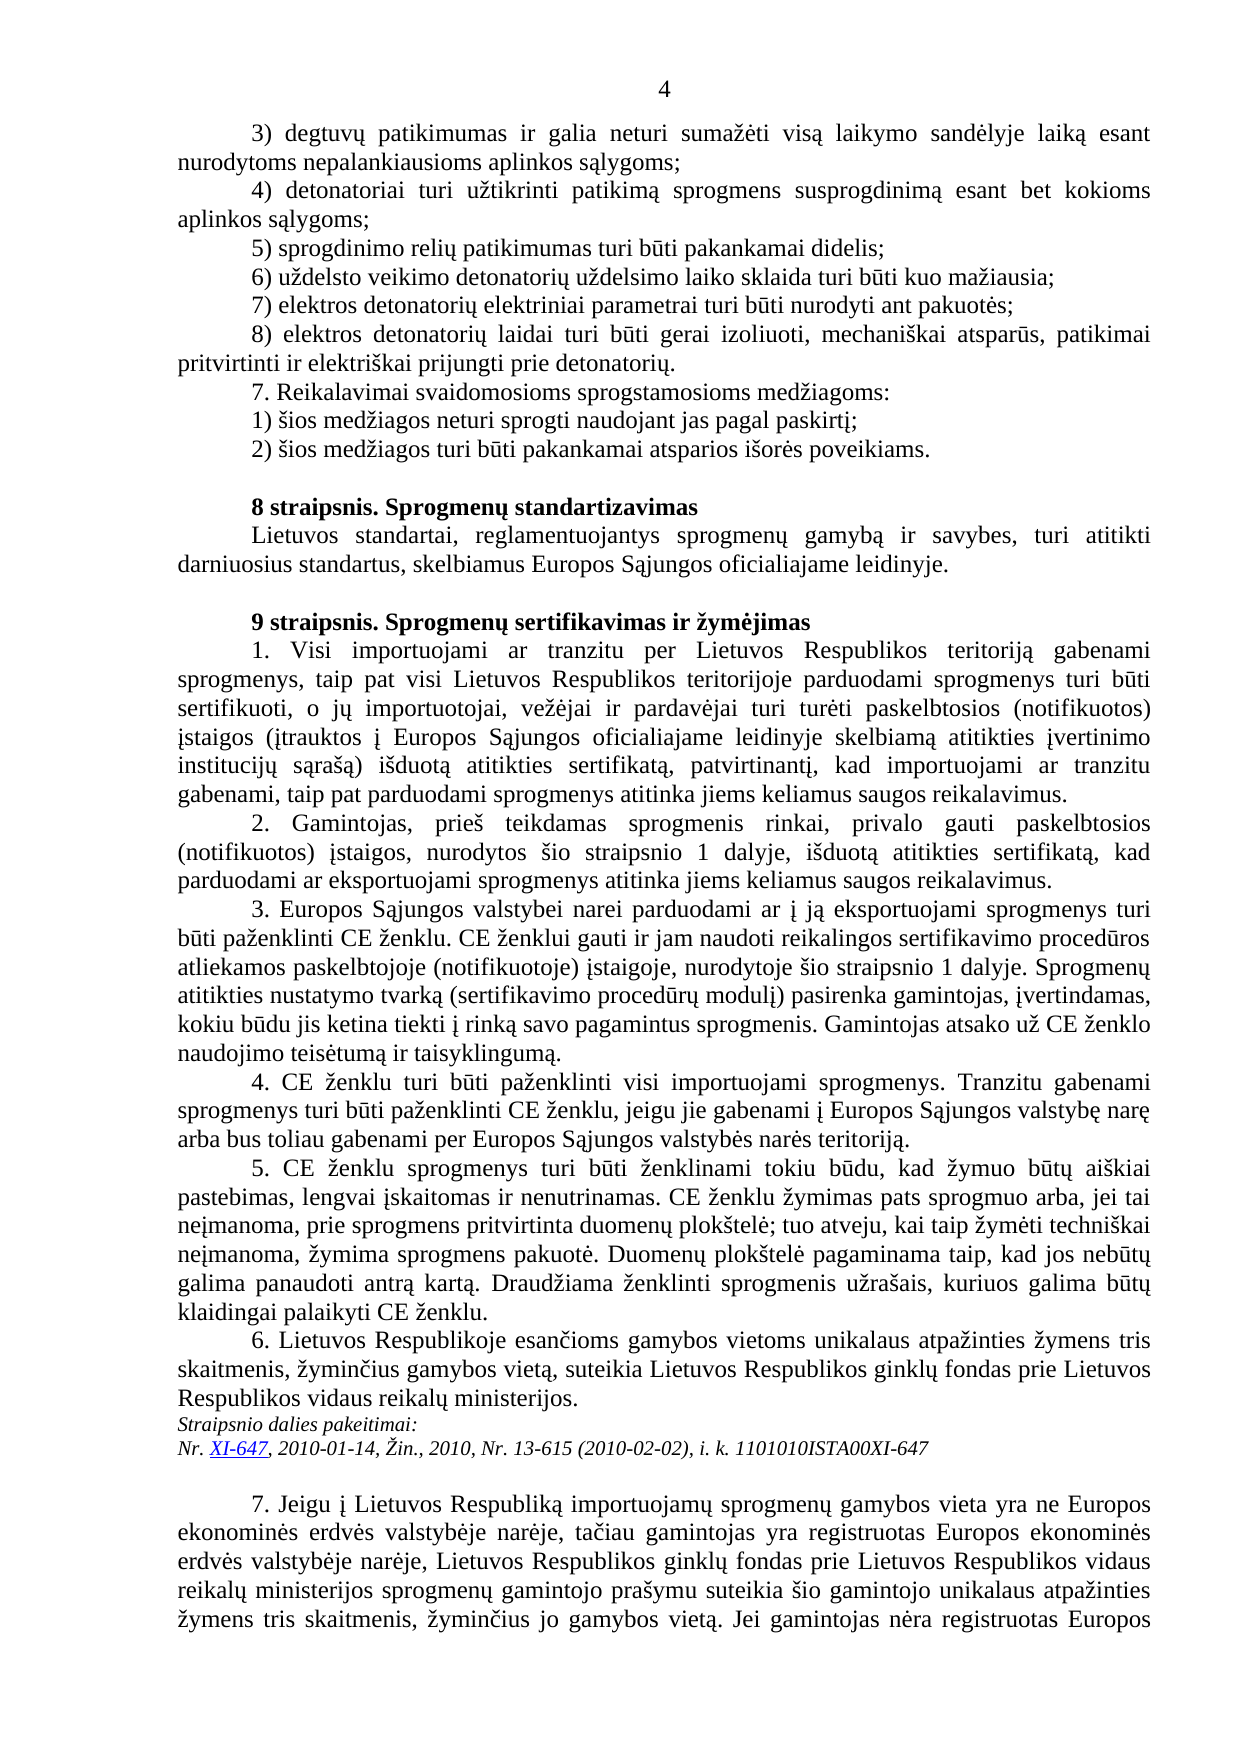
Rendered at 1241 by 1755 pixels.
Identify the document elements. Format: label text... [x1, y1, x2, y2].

text 1) šios medžiagos neturi sprogti naudojant jas pagal paskirtį; [177, 406, 1152, 434]
text 2. Gamintojas, prieš teikdamas sprogmenis rinkai, privalo gauti paskelbtosios (notifikuotos) įstaigos, nurodytos šio straipsnio 1 dalyje, išduotą atitikties sertifikatą, kad parduodami ar eksportuojami sprogmenys atitinka jiems keliamus saugos reikalavimus. [177, 808, 1152, 894]
text 3) degtuvų patikimumas ir galia neturi sumažėti visą laikymo sandėlyje laiką esant nurodytoms nepalankiausioms aplinkos sąlygoms; [177, 118, 1152, 176]
text 4) detonatoriai turi užtikrinti patikimą sprogmens susprogdinimą esant bet kokioms aplinkos sąlygoms; [177, 176, 1152, 233]
text 6. Lietuvos Respublikoje esančioms gamybos vietoms unikalaus atpažinties žymens tris skaitmenis, žyminčius gamybos vietą, suteikia Lietuvos Respublikos ginklų fondas prie Lietuvos Respublikos vidaus reikalų ministerijos. [177, 1326, 1152, 1412]
text 5. CE ženklu sprogmenys turi būti ženklinami tokiu būdu, kad žymuo būtų aiškiai pastebimas, lengvai įskaitomas ir nenutrinamas. CE ženklu žymimas pats sprogmuo arba, jei tai neįmanoma, prie sprogmens pritvirtinta duomenų plokštelė; tuo atveju, kai taip žymėti techniškai neįmanoma, žymima sprogmens pakuotė. Duomenų plokštelė pagaminama taip, kad jos nebūtų galima panaudoti antrą kartą. Draudžiama ženklinti sprogmenis užrašais, kuriuos galima būtų klaidingai palaikyti CE ženklu. [177, 1153, 1152, 1326]
text 8 straipsnis. Sprogmenų standartizavimas [177, 492, 1152, 521]
text 2) šios medžiagos turi būti pakankamai atsparios išorės poveikiams. [177, 434, 1152, 463]
text 9 straipsnis. Sprogmenų sertifikavimas ir žymėjimas [177, 607, 1152, 636]
text 4. CE ženklu turi būti paženklinti visi importuojami sprogmenys. Tranzitu gabenami sprogmenys turi būti paženklinti CE ženklu, jeigu jie gabenami į Europos Sąjungos valstybę narę arba bus toliau gabenami per Europos Sąjungos valstybės narės teritoriją. [177, 1067, 1152, 1153]
text 8) elektros detonatorių laidai turi būti gerai izoliuoti, mechaniškai atsparūs, patikimai pritvirtinti ir elektriškai prijungti prie detonatorių. [177, 319, 1152, 377]
text 3. Europos Sąjungos valstybei narei parduodami ar į ją eksportuojami sprogmenys turi būti paženklinti CE ženklu. CE ženklui gauti ir jam naudoti reikalingos sertifikavimo procedūros atliekamos paskelbtojoje (notifikuotoje) įstaigoje, nurodytoje šio straipsnio 1 dalyje. Sprogmenų atitikties nustatymo tvarką (sertifikavimo procedūrų modulį) pasirenka gamintojas, įvertindamas, kokiu būdu jis ketina tiekti į rinką savo pagamintus sprogmenis. Gamintojas atsako už CE ženklo naudojimo teisėtumą ir taisyklingumą. [177, 894, 1152, 1067]
text Lietuvos standartai, reglamentuojantys sprogmenų gamybą ir savybes, turi atitikti darniuosius standartus, skelbiamus Europos Sąjungos oficialiajame leidinyje. [177, 521, 1152, 578]
text 6) uždelsto veikimo detonatorių uždelsimo laiko sklaida turi būti kuo mažiausia; [177, 262, 1152, 291]
text 5) sprogdinimo relių patikimumas turi būti pakankamai didelis; [177, 233, 1152, 262]
text 1. Visi importuojami ar tranzitu per Lietuvos Respublikos teritoriją gabenami sprogmenys, taip pat visi Lietuvos Respublikos teritorijoje parduodami sprogmenys turi būti sertifikuoti, o jų importuotojai, vežėjai ir pardavėjai turi turėti paskelbtosios (notifikuotos) įstaigos (įtrauktos į Europos Sąjungos oficialiajame leidinyje skelbiamą atitikties įvertinimo institucijų sąrašą) išduotą atitikties sertifikatą, patvirtinantį, kad importuojami ar tranzitu gabenami, taip pat parduodami sprogmenys atitinka jiems keliamus saugos reikalavimus. [177, 636, 1152, 808]
text Nr. XI-647, 2010-01-14, Žin., 2010, Nr. 13-615 (2010-02-02), i. k. 1101010ISTA00XI-647 [177, 1436, 1152, 1460]
text 7. Reikalavimai svaidomosioms sprogstamosioms medžiagoms: [177, 377, 1152, 406]
text 7. Jeigu į Lietuvos Respubliką importuojamų sprogmenų gamybos vieta yra ne Europos ekonominės erdvės valstybėje narėje, tačiau gamintojas yra registruotas Europos ekonominės erdvės valstybėje narėje, Lietuvos Respublikos ginklų fondas prie Lietuvos Respublikos vidaus reikalų ministerijos sprogmenų gamintojo prašymu suteikia šio gamintojo unikalaus atpažinties žymens tris skaitmenis, žyminčius jo gamybos vietą. Jei gamintojas nėra registruotas Europos [177, 1489, 1152, 1632]
text 7) elektros detonatorių elektriniai parametrai turi būti nurodyti ant pakuotės; [177, 291, 1152, 319]
text Straipsnio dalies pakeitimai: [177, 1412, 1152, 1436]
